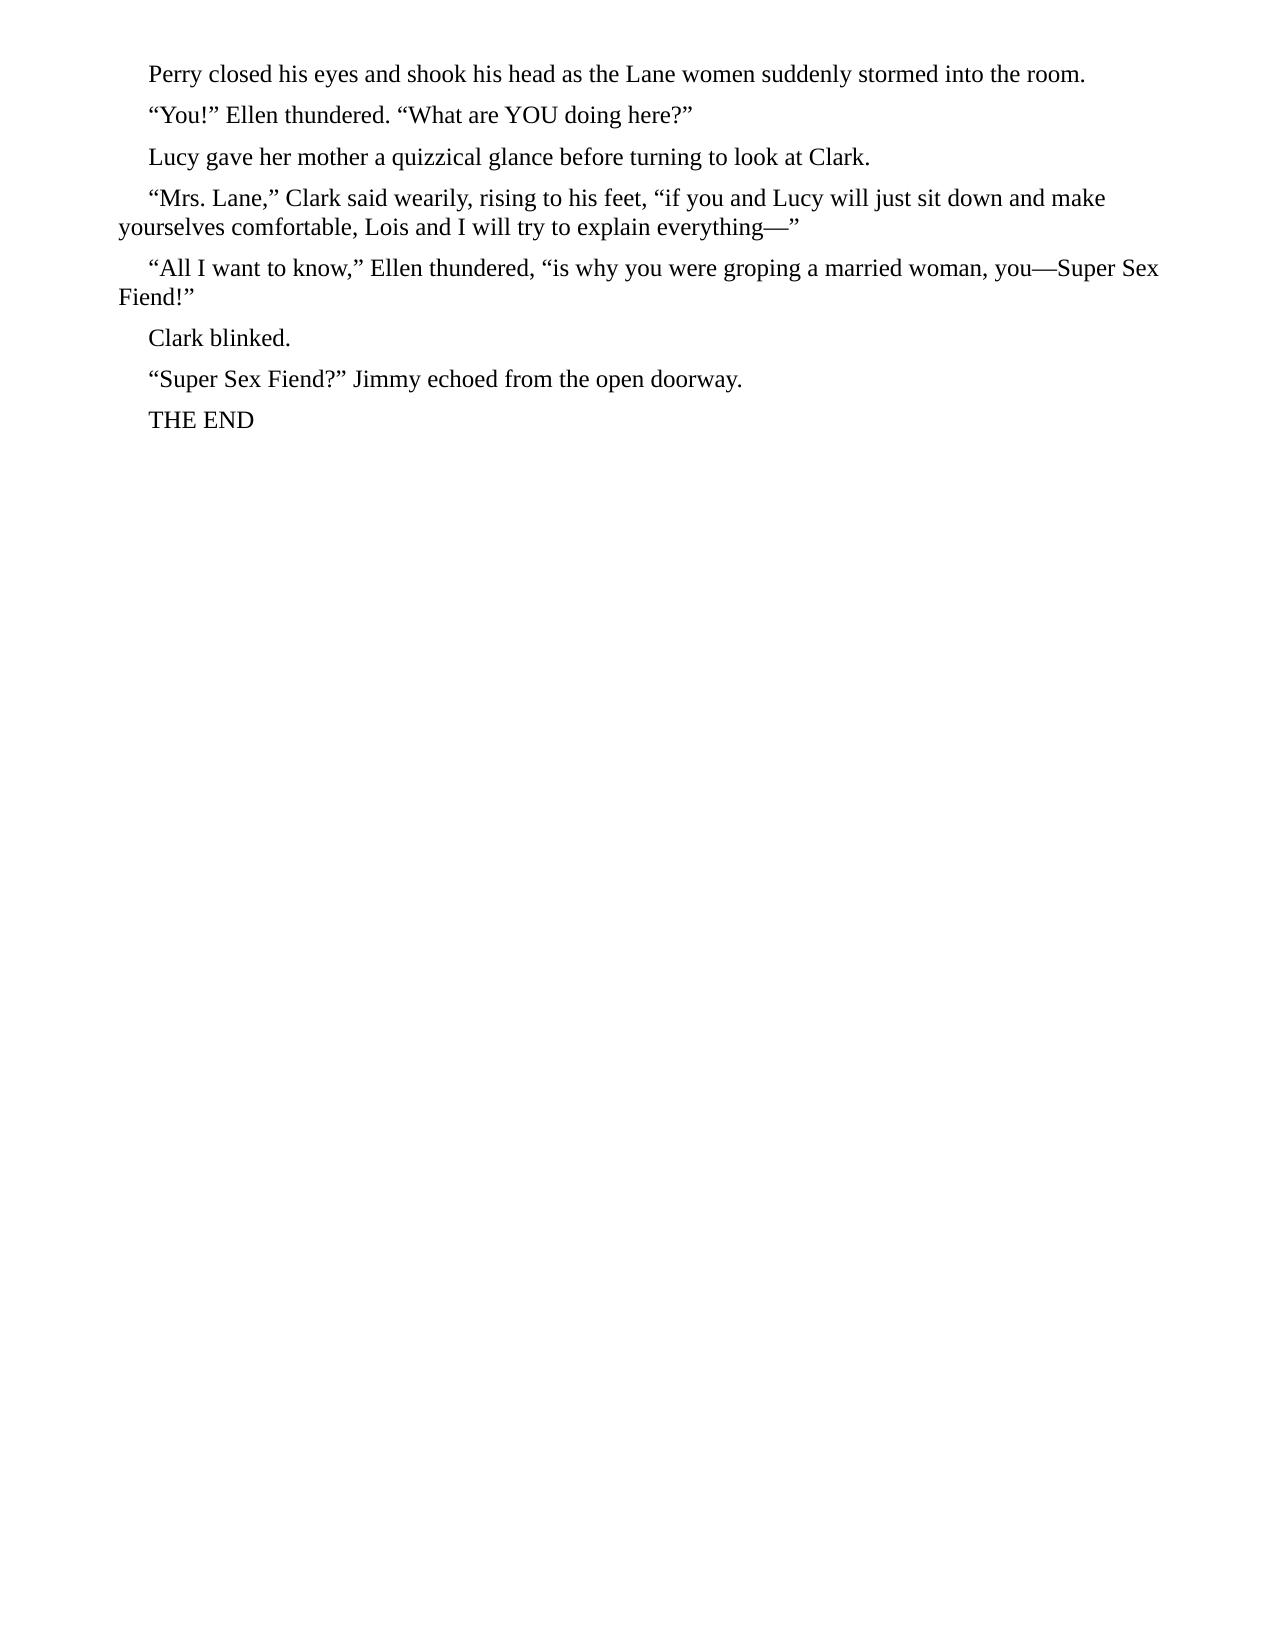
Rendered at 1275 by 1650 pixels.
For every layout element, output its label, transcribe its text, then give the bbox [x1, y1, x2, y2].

text “Super Sex Fiend?” Jimmy echoed from the open doorway. [118, 364, 1216, 393]
text “All I want to know,” Ellen thundered, “is why you were groping a married woman, you—Super Sex Fiend!” [118, 253, 1216, 310]
text THE END [118, 405, 1216, 434]
text “Mrs. Lane,” Clark said wearily, rising to his feet, “if you and Lucy will just sit down and make yourselves comfortable, Lois and I will try to explain everything—” [118, 183, 1216, 240]
text Lucy gave her mother a quizzical glance before turning to look at Clark. [118, 142, 1216, 170]
text “You!” Ellen thundered. “What are YOU doing here?” [118, 100, 1216, 129]
text Perry closed his eyes and shook his head as the Lane women suddenly stormed into the room. [118, 59, 1216, 88]
text Clark blinked. [118, 323, 1216, 352]
